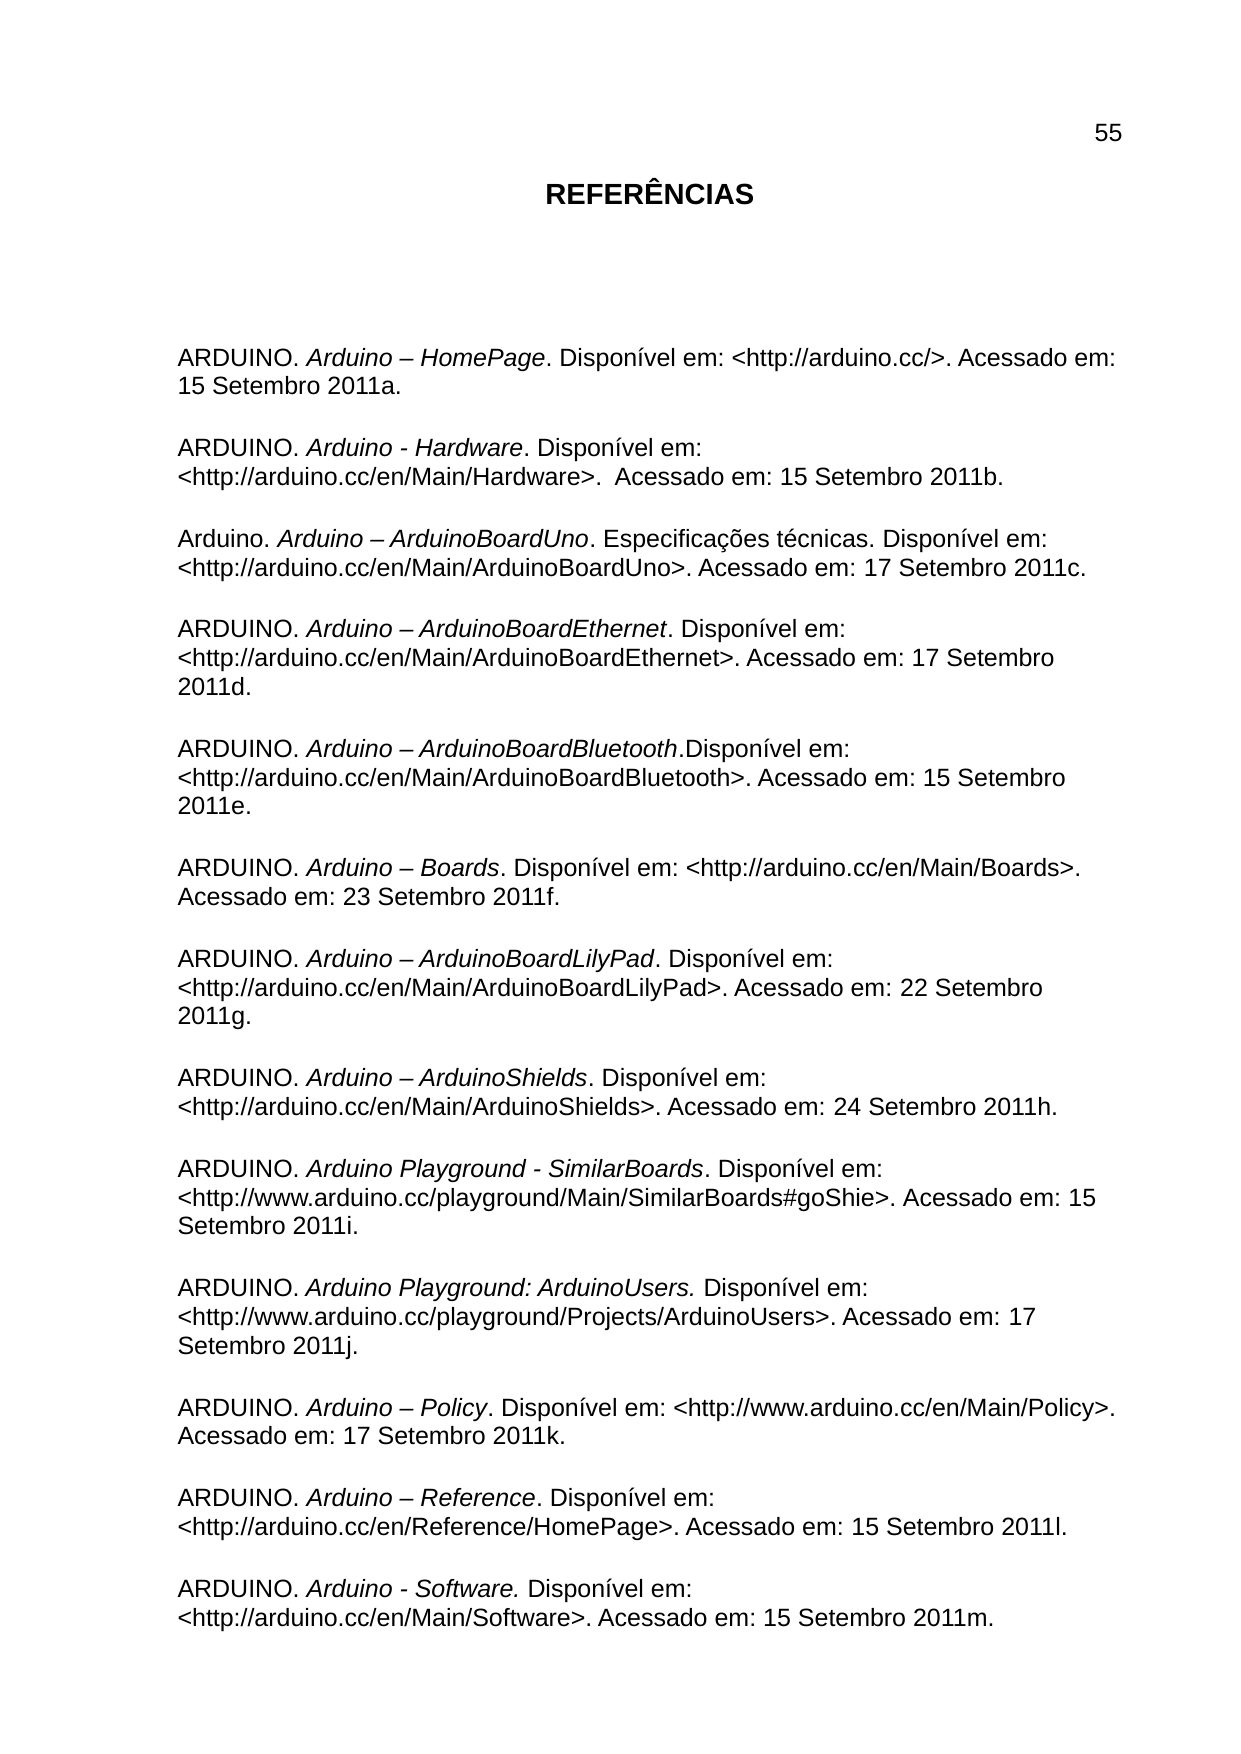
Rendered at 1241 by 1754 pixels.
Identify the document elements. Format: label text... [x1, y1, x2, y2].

text ARDUINO. Arduino – Boards. Disponível em: <http://arduino.cc/en/Main/Boards>. Acessado em: 23 Setembro 2011f. [177, 853, 1122, 911]
text ARDUINO. Arduino – ArduinoBoardEthernet. Disponível em: <http://arduino.cc/en/Main/ArduinoBoardEthernet>. Acessado em: 17 Setembro 2011d. [177, 614, 1122, 701]
text ARDUINO. Arduino – ArduinoShields. Disponível em: <http://arduino.cc/en/Main/ArduinoShields>. Acessado em: 24 Setembro 2011h. [177, 1063, 1122, 1121]
text ARDUINO. Arduino Playground: ArduinoUsers. Disponível em: <http://www.arduino.cc/playground/Projects/ArduinoUsers>. Acessado em: 17 Setembro 2011j. [177, 1273, 1122, 1359]
text ARDUINO. Arduino – HomePage. Disponível em: <http://arduino.cc/>. Acessado em: 15 Setembro 2011a. [177, 343, 1122, 400]
text ARDUINO. Arduino - Hardware. Disponível em: <http://arduino.cc/en/Main/Hardware>. Acessado em: 15 Setembro 2011b. [177, 433, 1122, 491]
text Arduino. Arduino – ArduinoBoardUno. Especificações técnicas. Disponível em: <http://arduino.cc/en/Main/ArduinoBoardUno>. Acessado em: 17 Setembro 2011c. [177, 524, 1122, 581]
text ARDUINO. Arduino – ArduinoBoardBluetooth.Disponível em: <http://arduino.cc/en/Main/ArduinoBoardBluetooth>. Acessado em: 15 Setembro 2011e. [177, 734, 1122, 820]
text ARDUINO. Arduino – ArduinoBoardLilyPad. Disponível em: <http://arduino.cc/en/Main/ArduinoBoardLilyPad>. Acessado em: 22 Setembro 2011g. [177, 944, 1122, 1030]
text ARDUINO. Arduino - Software. Disponível em: <http://arduino.cc/en/Main/Software>. Acessado em: 15 Setembro 2011m. [177, 1574, 1122, 1631]
text ARDUINO. Arduino – Reference. Disponível em: <http://arduino.cc/en/Reference/HomePage>. Acessado em: 15 Setembro 2011l. [177, 1483, 1122, 1541]
text ARDUINO. Arduino Playground - SimilarBoards. Disponível em: <http://www.arduino.cc/playground/Main/SimilarBoards#goShie>. Acessado em: 15 Setembro 2011i. [177, 1154, 1122, 1240]
subtitle REFERÊNCIAS [177, 177, 1122, 211]
text ARDUINO. Arduino – Policy. Disponível em: <http://www.arduino.cc/en/Main/Policy>. Acessado em: 17 Setembro 2011k. [177, 1393, 1122, 1450]
